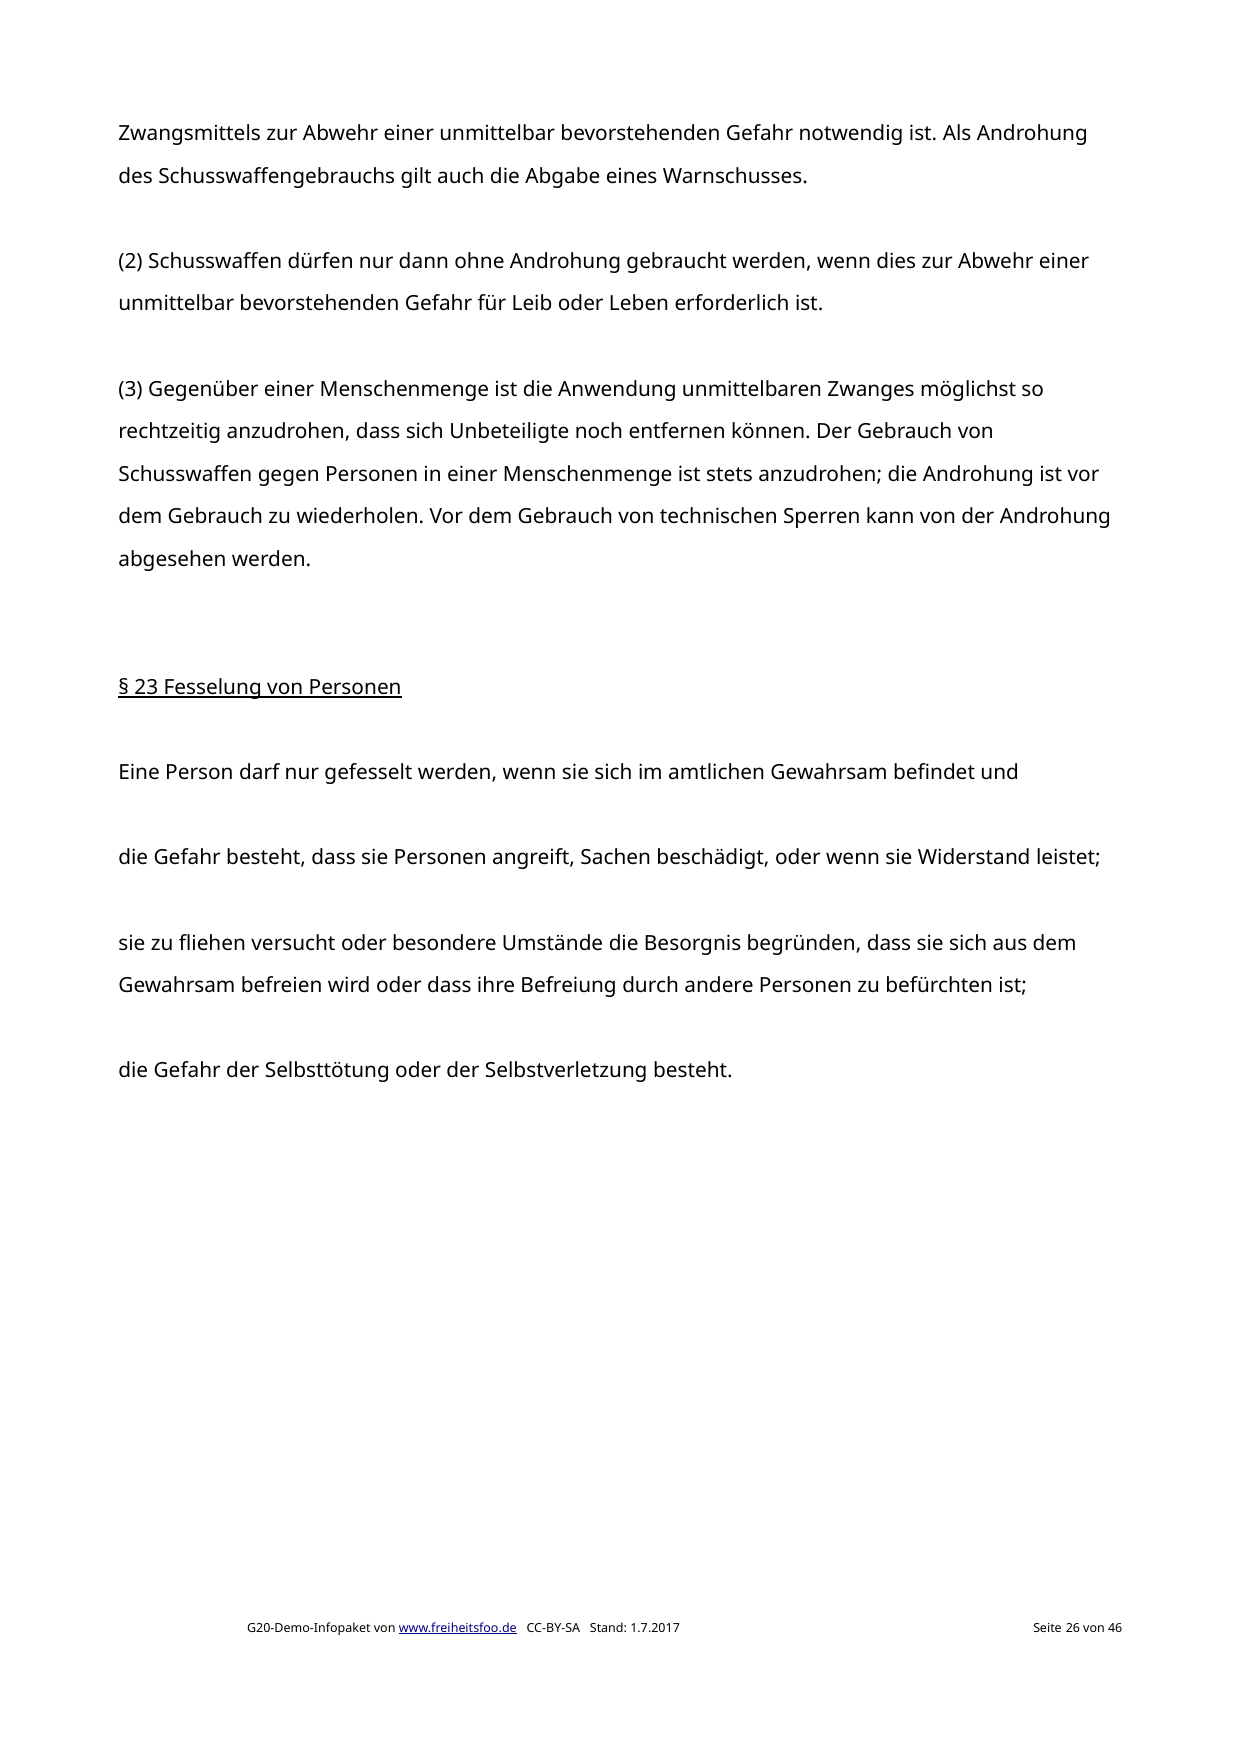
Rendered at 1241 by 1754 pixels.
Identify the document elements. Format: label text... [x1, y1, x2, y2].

text § 23 Fesselung von Personen [118, 672, 1122, 700]
text die Gefahr besteht, dass sie Personen angreift, Sachen beschädigt, oder wenn sie Widerstand leistet; [118, 842, 1122, 871]
text Zwangsmittels zur Abwehr einer unmittelbar bevorstehenden Gefahr notwendig ist. Als Androhung des Schusswaffengebrauchs gilt auch die Abgabe eines Warnschusses. [118, 118, 1122, 189]
text (2) Schusswaffen dürfen nur dann ohne Androhung gebraucht werden, wenn dies zur Abwehr einer unmittelbar bevorstehenden Gefahr für Leib oder Leben erforderlich ist. [118, 246, 1122, 317]
text die Gefahr der Selbsttötung oder der Selbstverletzung besteht. [118, 1055, 1122, 1084]
text Eine Person darf nur gefesselt werden, wenn sie sich im amtlichen Gewahrsam befindet und [118, 757, 1122, 786]
text (3) Gegenüber einer Menschenmenge ist die Anwendung unmittelbaren Zwanges möglichst so rechtzeitig anzudrohen, dass sich Unbeteiligte noch entfernen können. Der Gebrauch von Schusswaffen gegen Personen in einer Menschenmenge ist stets anzudrohen; die Androhung ist vor dem Gebrauch zu wiederholen. Vor dem Gebrauch von technischen Sperren kann von der Androhung abgesehen werden. [118, 374, 1122, 573]
text sie zu fliehen versucht oder besondere Umstände die Besorgnis begründen, dass sie sich aus dem Gewahrsam befreien wird oder dass ihre Befreiung durch andere Personen zu befürchten ist; [118, 928, 1122, 999]
